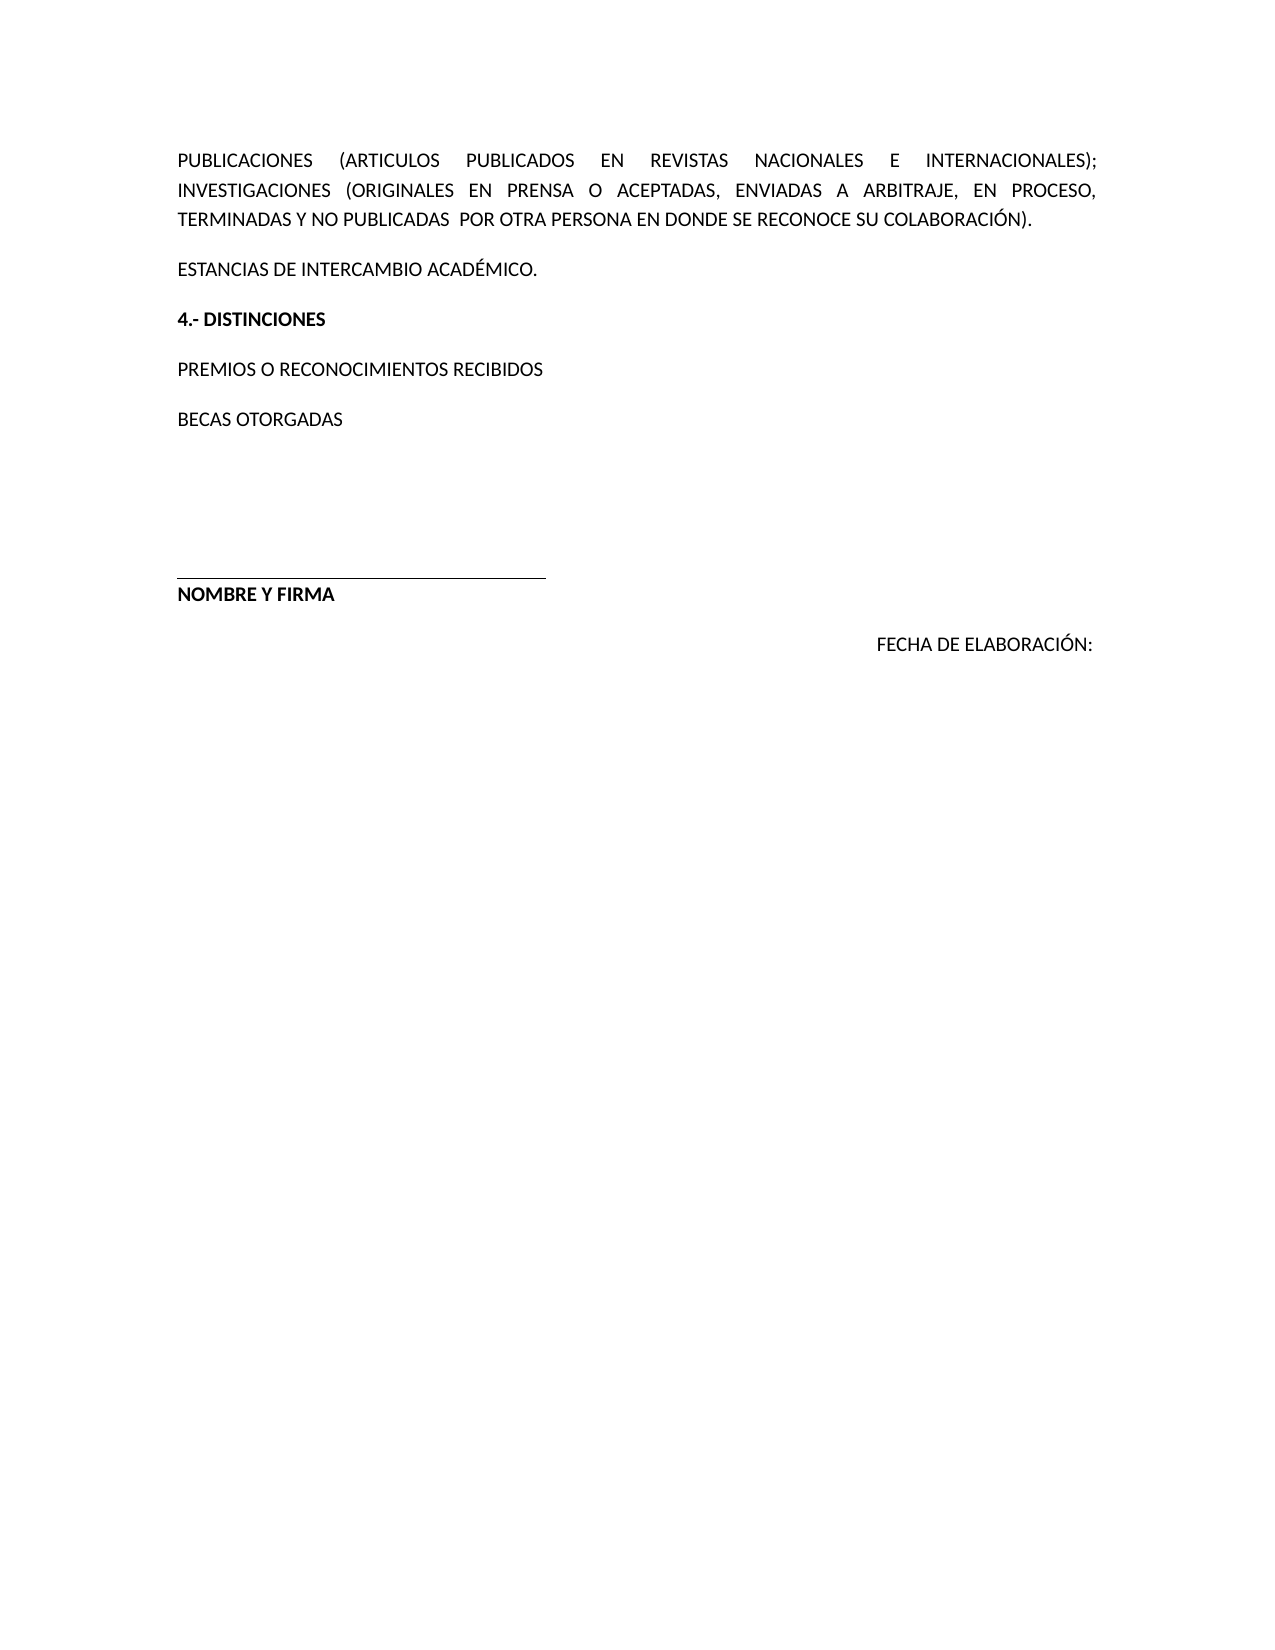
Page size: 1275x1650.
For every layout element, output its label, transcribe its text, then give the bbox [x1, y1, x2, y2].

text ESTANCIAS DE INTERCAMBIO ACADÉMICO. [177, 256, 1098, 281]
text PUBLICACIONES (ARTICULOS PUBLICADOS EN REVISTAS NACIONALES E INTERNACIONALES); INVESTIGACIONES (ORIGINALES EN PRENSA O ACEPTADAS, ENVIADAS A ARBITRAJE, EN PROCESO, TERMINADAS Y NO PUBLICADAS POR OTRA PERSONA EN DONDE SE RECONOCE SU COLABORACIÓN). [177, 148, 1098, 231]
text PREMIOS O RECONOCIMIENTOS RECIBIDOS [177, 356, 1098, 381]
text FECHA DE ELABORACIÓN: [177, 631, 1098, 657]
text NOMBRE Y FIRMA [177, 581, 1098, 607]
text 4.- DISTINCIONES [177, 306, 1098, 331]
text BECAS OTORGADAS [177, 406, 1098, 431]
